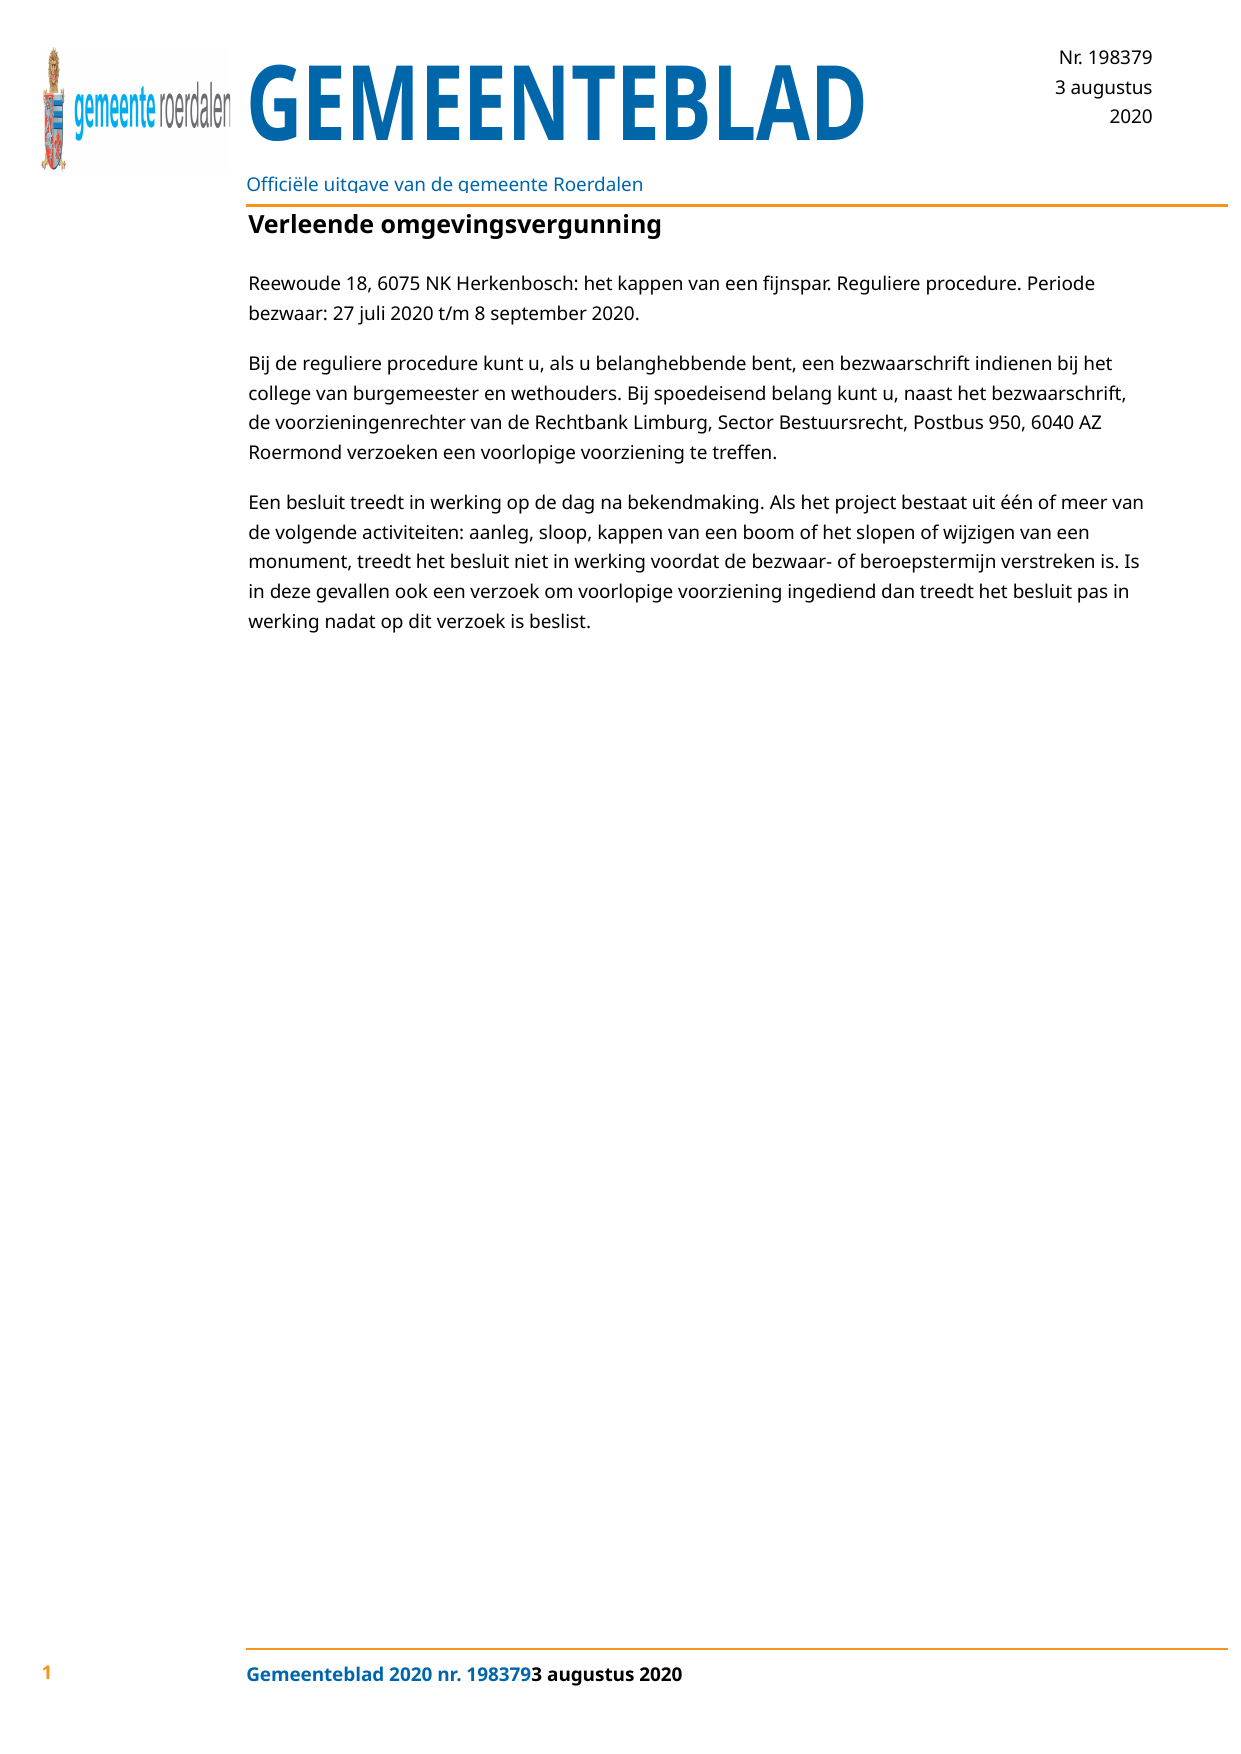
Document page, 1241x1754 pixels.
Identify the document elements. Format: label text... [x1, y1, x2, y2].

text Een besluit treedt in werking op de dag na bekendmaking. Als het project bestaat uit één of meer van de volgende activiteiten: aanleg, sloop, kappen van een boom of het slopen of wijzigen van een monument, treedt het besluit niet in werking voordat de bezwaar- of beroepstermijn verstreken is. Is in deze gevallen ook een verzoek om voorlopige voorziening ingediend dan treedt het besluit pas in werking nadat op dit verzoek is beslist. [248, 489, 1152, 633]
text Bij de reguliere procedure kunt u, als u belanghebbende bent, een bezwaarschrift indienen bij het college van burgemeester en wethouders. Bij spoedeisend belang kunt u, naast het bezwaarschrift, de voorzieningenrechter van de Rechtbank Limburg, Sector Bestuursrecht, Postbus 950, 6040 AZ Roermond verzoeken een voorlopige voorziening te treffen. [248, 350, 1152, 465]
picture [41, 47, 231, 172]
text Verleende omgevingsvergunning [248, 207, 1152, 241]
text Reewoude 18, 6075 NK Herkenbosch: het kappen van een fijnspar. Reguliere procedure. Periode bezwaar: 27 juli 2020 t/m 8 september 2020. [248, 270, 1152, 326]
